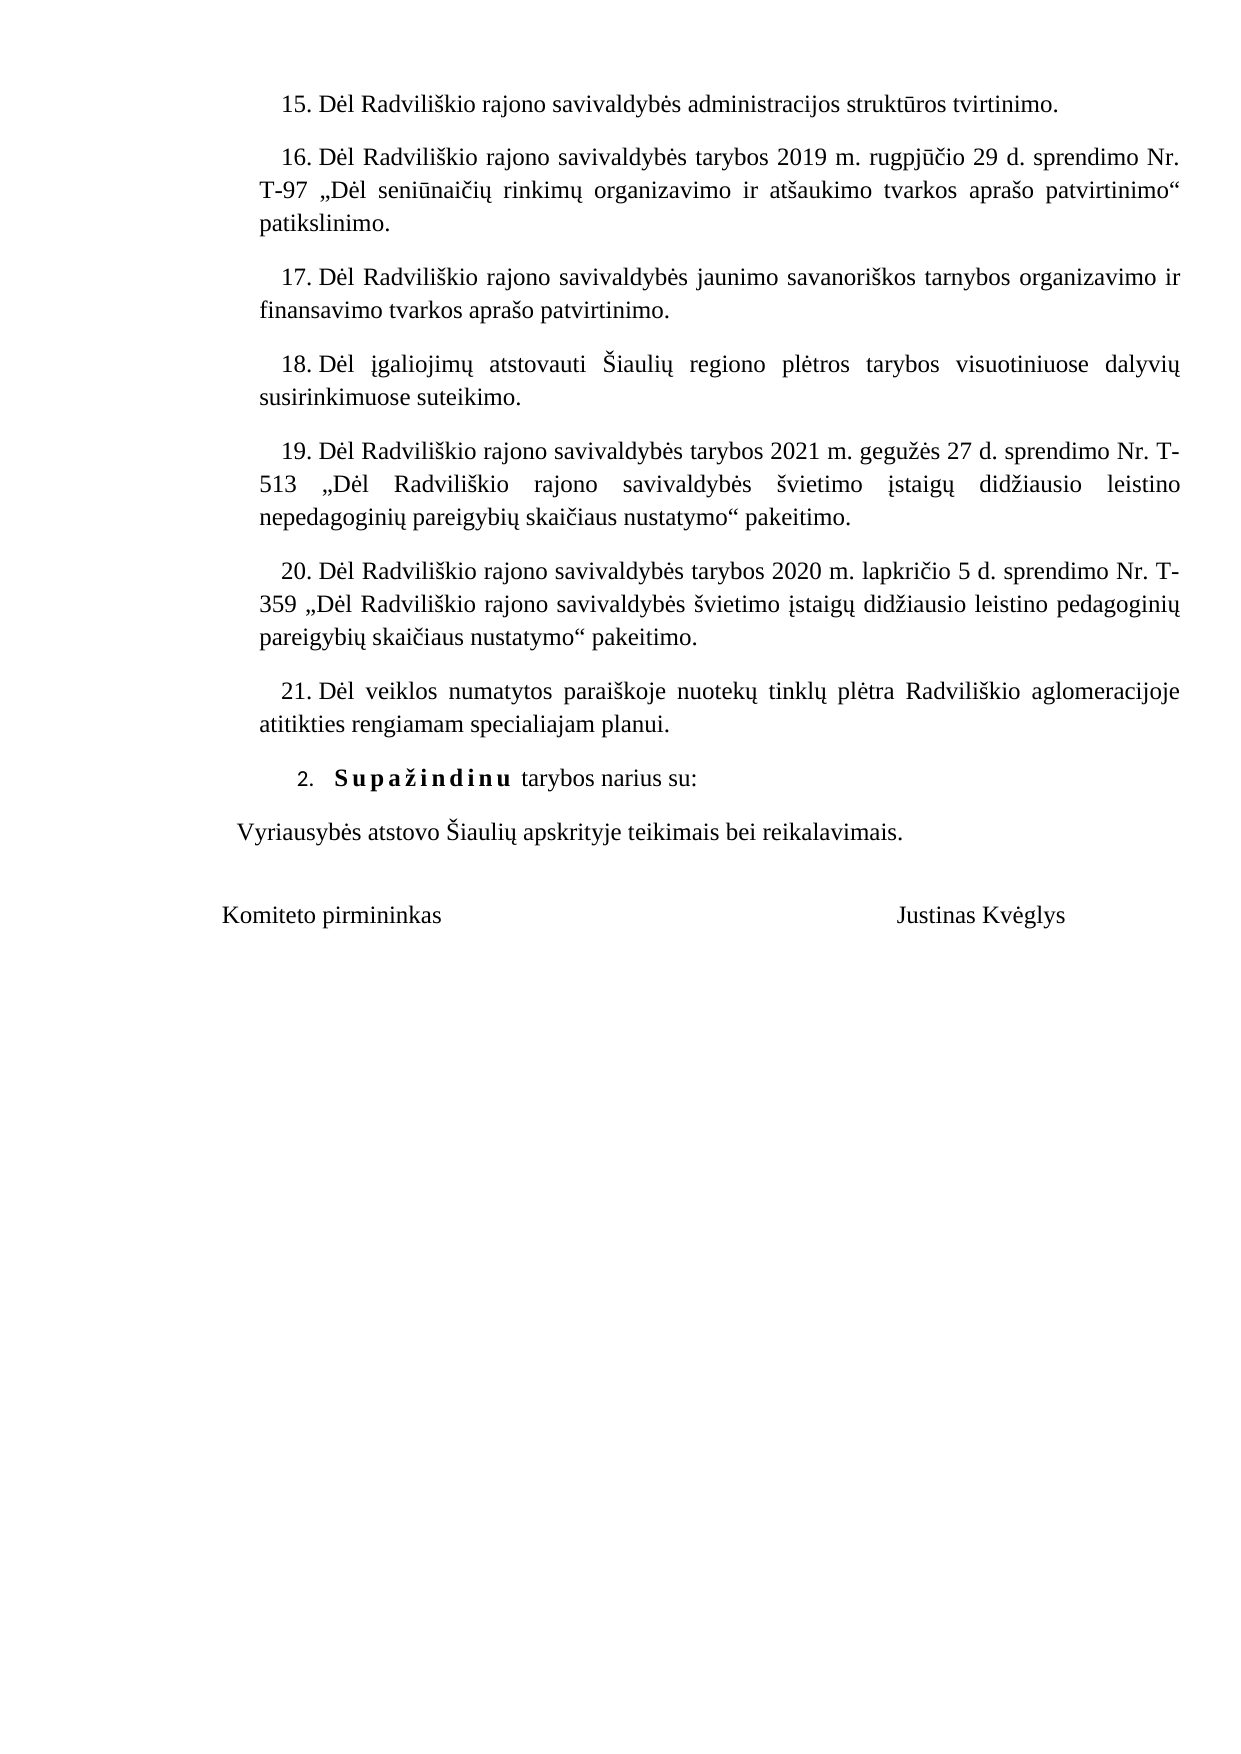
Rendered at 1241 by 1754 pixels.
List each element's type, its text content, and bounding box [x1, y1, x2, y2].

list Vyriausybės atstovo Šiaulių apskrityje teikimais bei reikalavimais. [236, 817, 1181, 846]
list Dėl įgaliojimų atstovauti Šiaulių regiono plėtros tarybos visuotiniuose dalyvių susirinkimuose suteikimo. [222, 349, 1181, 411]
list Dėl Radviliškio rajono savivaldybės administracijos struktūros tvirtinimo. [222, 89, 1181, 117]
list Supažindinu tarybos narius su: [297, 763, 1181, 792]
text Komiteto pirmininkas Justinas Kvėglys [222, 900, 1181, 929]
list Dėl veiklos numatytos paraiškoje nuotekų tinklų plėtra Radviliškio aglomeracijoje atitikties rengiamam specialiajam planui. [222, 676, 1181, 738]
list Dėl Radviliškio rajono savivaldybės jaunimo savanoriškos tarnybos organizavimo ir finansavimo tvarkos aprašo patvirtinimo. [222, 262, 1181, 324]
list Dėl Radviliškio rajono savivaldybės tarybos 2019 m. rugpjūčio 29 d. sprendimo Nr. T-97 „Dėl seniūnaičių rinkimų organizavimo ir atšaukimo tvarkos aprašo patvirtinimo“ patikslinimo. [222, 142, 1181, 237]
list Dėl Radviliškio rajono savivaldybės tarybos 2020 m. lapkričio 5 d. sprendimo Nr. T-359 „Dėl Radviliškio rajono savivaldybės švietimo įstaigų didžiausio leistino pedagoginių pareigybių skaičiaus nustatymo“ pakeitimo. [222, 556, 1181, 651]
list Dėl Radviliškio rajono savivaldybės tarybos 2021 m. gegužės 27 d. sprendimo Nr. T-513 „Dėl Radviliškio rajono savivaldybės švietimo įstaigų didžiausio leistino nepedagoginių pareigybių skaičiaus nustatymo“ pakeitimo. [222, 436, 1181, 531]
